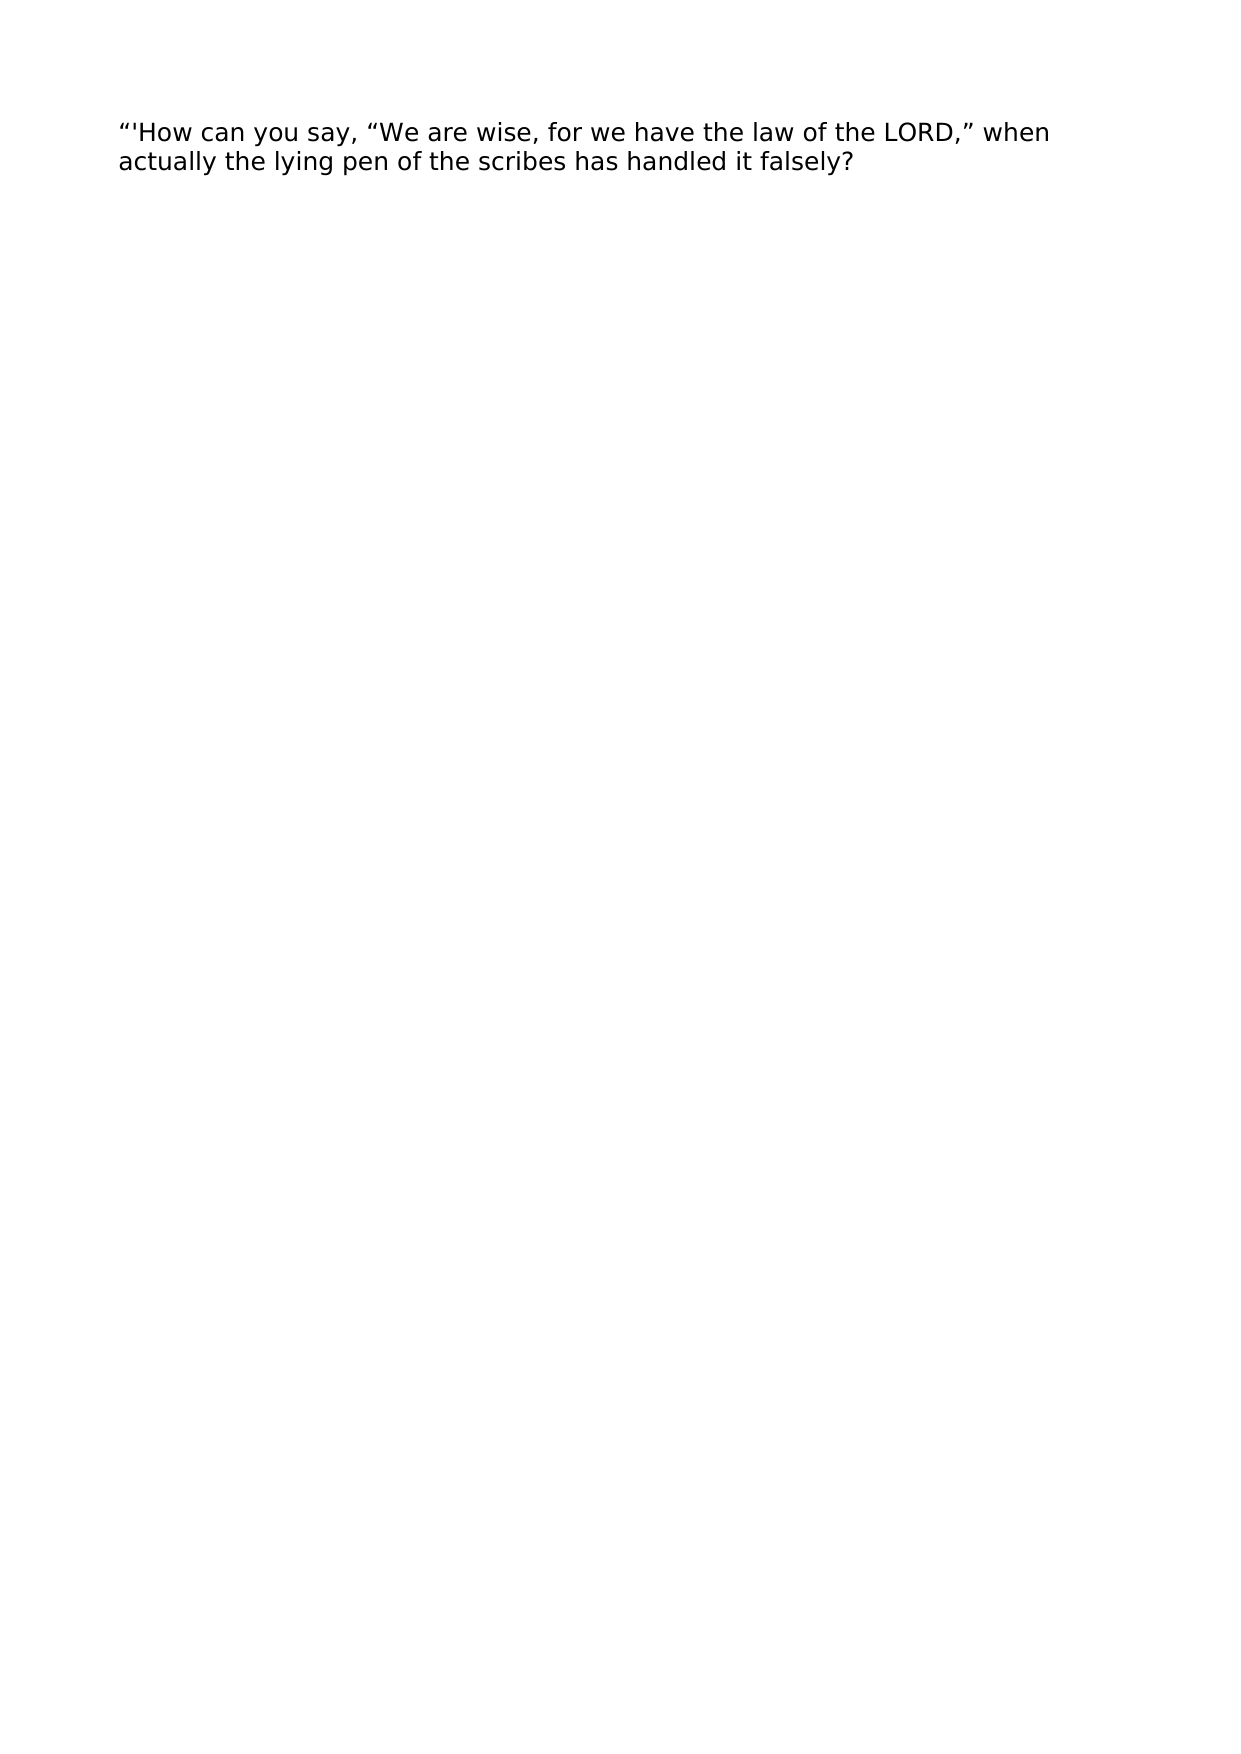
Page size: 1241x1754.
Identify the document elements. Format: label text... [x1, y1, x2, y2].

text “'How can you say, “We are wise, for we have the law of the LORD,” when actually the lying pen of the scribes has handled it falsely? [118, 118, 1122, 176]
